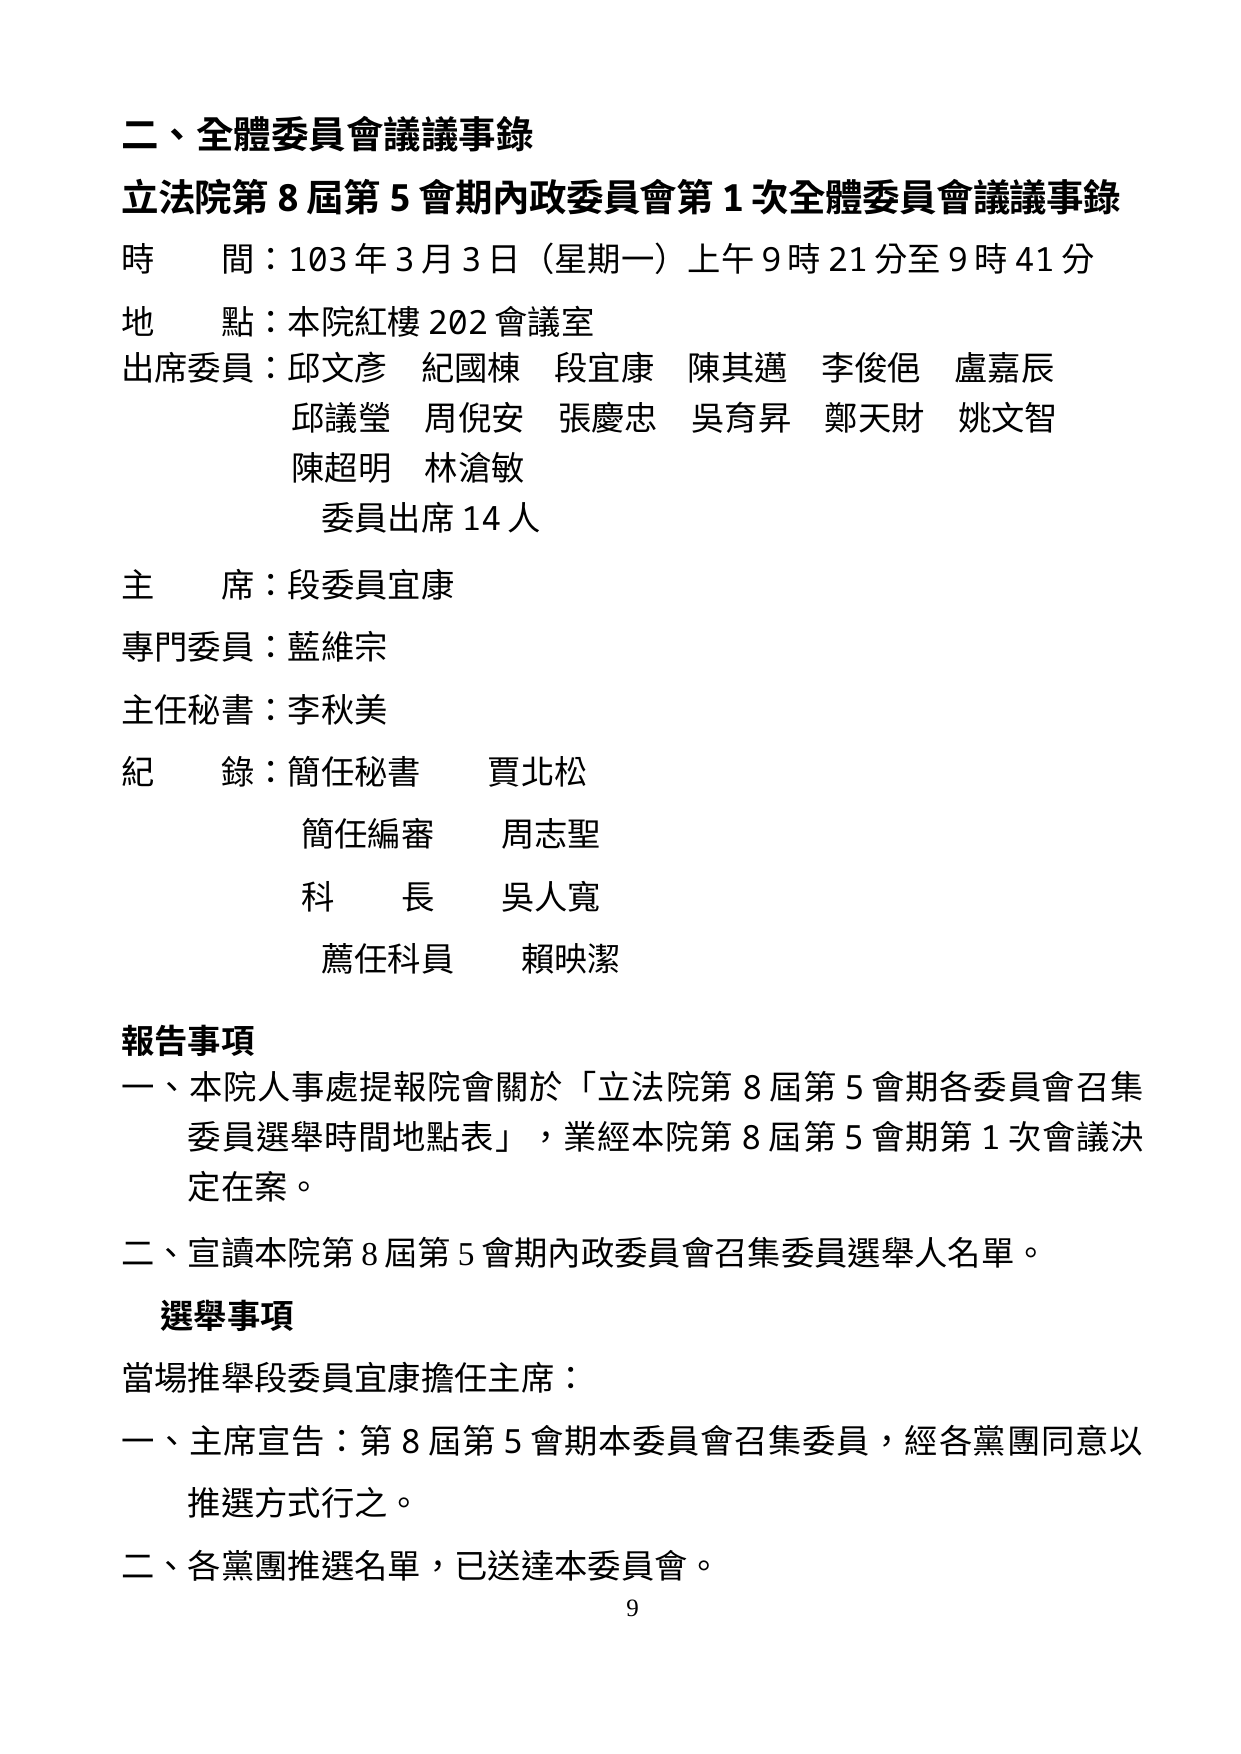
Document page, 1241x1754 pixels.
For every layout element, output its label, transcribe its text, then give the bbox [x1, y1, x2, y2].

text 二、全體委員會議議事錄 [121, 91, 1144, 153]
text 科 長 吳人寬 [121, 853, 1240, 916]
text 當場推舉段委員宜康擔任主席： [121, 1334, 1144, 1397]
text 二、各黨團推選名單，已送達本委員會。 [121, 1522, 1144, 1584]
text 簡任編審 周志聖 [121, 791, 1240, 853]
text 選舉事項 [121, 1272, 1144, 1334]
text 紀 錄：簡任秘書 賈北松 [121, 728, 1240, 791]
text 邱議瑩 周倪安 張慶忠 吳育昇 鄭天財 姚文智 [289, 391, 1144, 441]
text 報告事項 [121, 997, 1240, 1059]
text 主任秘書：李秋美 [121, 666, 1240, 728]
text 專門委員：藍維宗 [121, 603, 1240, 666]
text 一、主席宣告：第8屆第5會期本委員會召集委員，經各黨團同意以推選方式行之。 [121, 1397, 1144, 1522]
text 出席委員：邱文彥 紀國棟 段宜康 陳其邁 李俊俋 盧嘉辰 [121, 341, 1144, 391]
text 地 點：本院紅樓202會議室 [121, 278, 1144, 341]
text 一、本院人事處提報院會關於「立法院第8屆第5會期各委員會召集委員選舉時間地點表」，業經本院第8屆第5會期第1次會議決定在案。 [121, 1059, 1144, 1209]
text 委員出席14人 [121, 491, 1144, 541]
text 二、宣讀本院第8屆第5會期內政委員會召集委員選舉人名單。 [121, 1209, 1144, 1272]
text 立法院第8屆第5會期內政委員會第1次全體委員會議議事錄 [121, 153, 1144, 216]
text 薦任科員 賴映潔 [121, 916, 1240, 978]
text 陳超明 林滄敏 [289, 441, 1144, 491]
text 時 間：103年3月3日（星期一）上午9時21分至9時41分 [121, 216, 1144, 278]
text 主 席：段委員宜康 [121, 541, 1240, 603]
